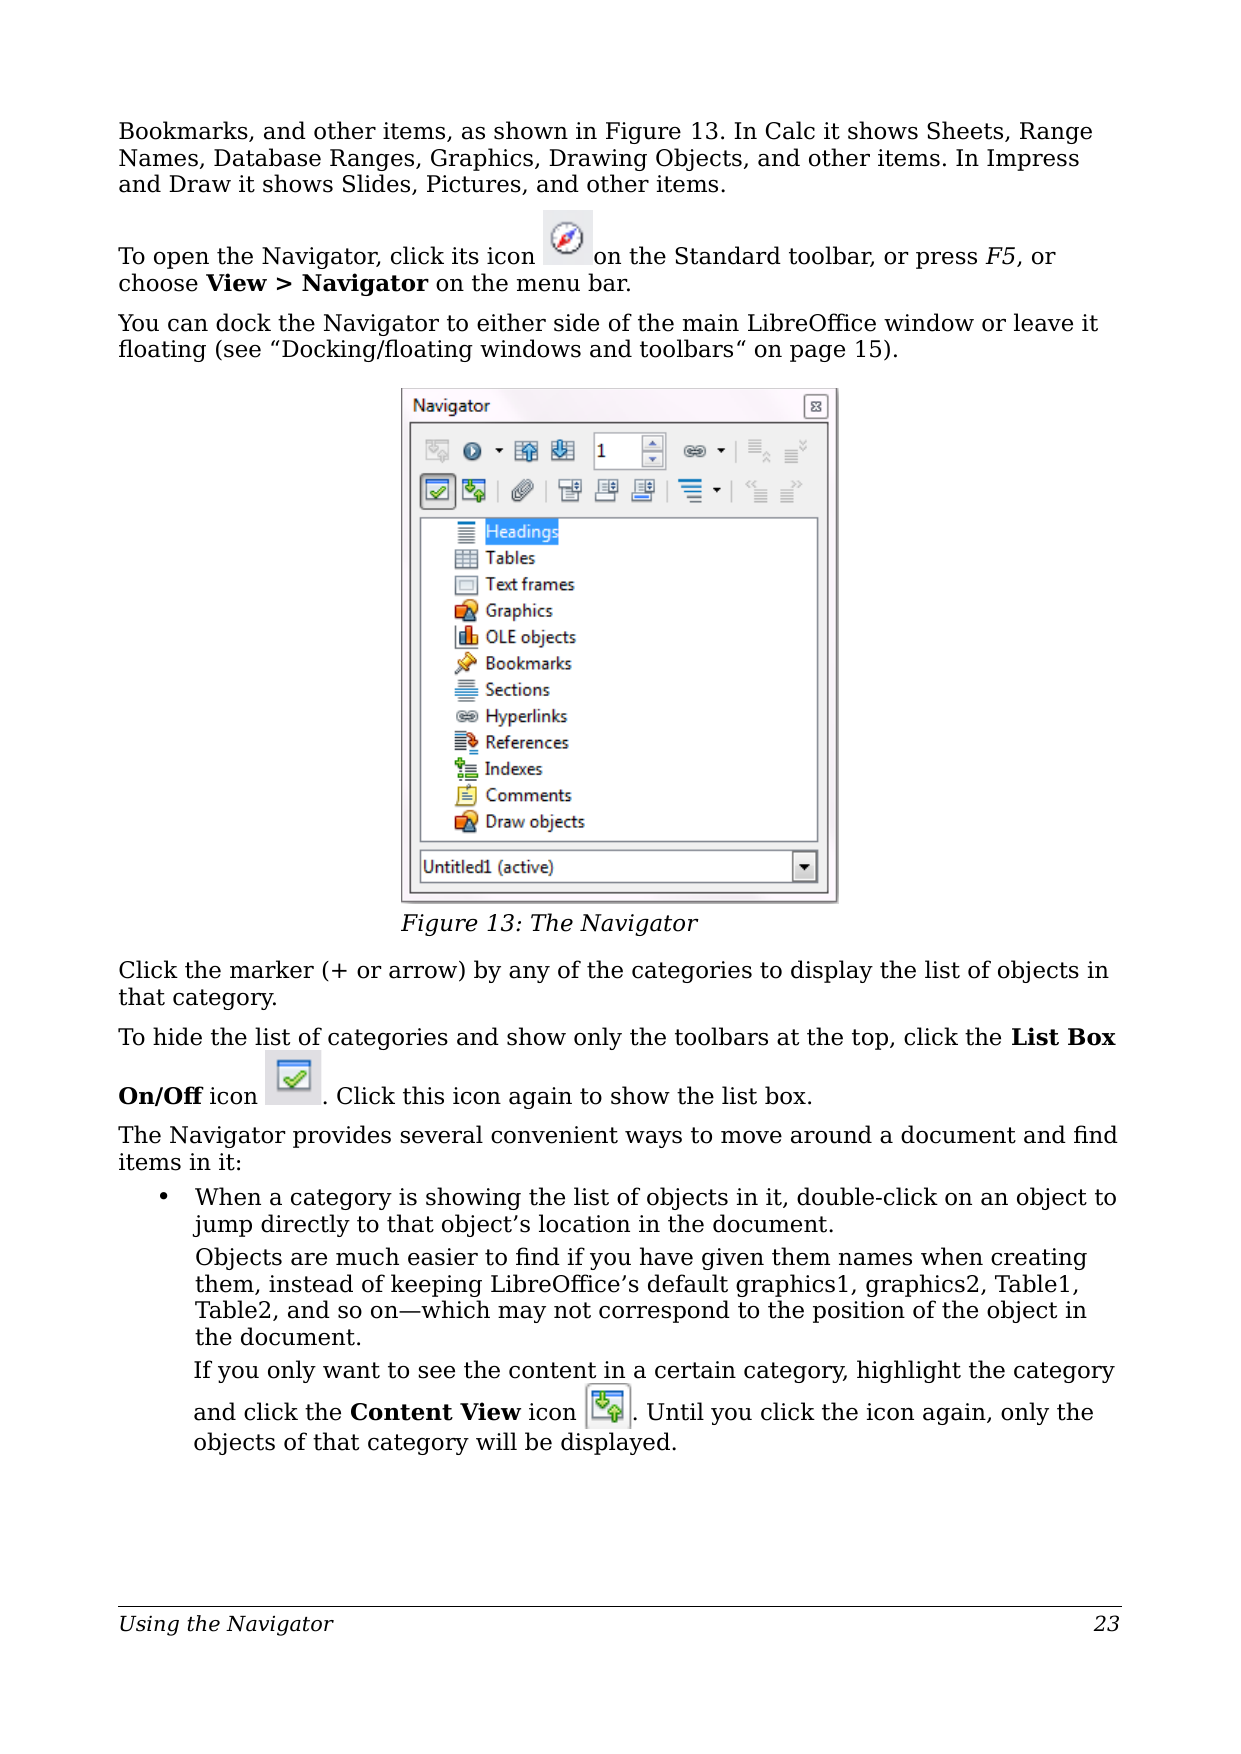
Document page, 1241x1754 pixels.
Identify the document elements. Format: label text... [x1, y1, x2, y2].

picture [543, 210, 593, 265]
text You can dock the Navigator to either side of the main LibreOffice window or leave it floating (see “Docking/floating windows and toolbars“ on page 14). [118, 310, 1122, 363]
text To open the Navigator, click its icon on the Standard toolbar, or press F5, or choose View > Navigator on the menu bar. [118, 211, 1122, 297]
text To hide the list of categories and show only the toolbars at the top, click the List Box On/Off icon . Click this icon again to show the list box. [118, 1023, 1122, 1110]
picture [584, 1383, 632, 1429]
picture [401, 388, 839, 904]
list The Navigator provides several convenient ways to move around a document and find items in it: [118, 1122, 1122, 1176]
list Objects are much easier to find if you have given them names when creating them, instead of keeping LibreOffice’s default graphics1, graphics2, Table1, Table2, and so on—which may not correspond to the position of the object in the document. [156, 1244, 1122, 1351]
picture [265, 1050, 322, 1105]
list If you only want to see the content in a certain category, highlight the category and click the Content View icon . Until you click the icon again, only the objects of that category will be displayed. [193, 1357, 1122, 1455]
text Click the marker (+ or arrow) by any of the categories to display the list of objects in that category. [118, 957, 1122, 1011]
list When a category is showing the list of objects in it, double-click on an object to jump directly to that object’s location in the document. [156, 1182, 1122, 1238]
text Figure 13: The Navigator [401, 910, 839, 937]
text Bookmarks, and other items, as shown in Figure 13. In Calc it shows Sheets, Range Names, Database Ranges, Graphics, Drawing Objects, and other items. In Impress and Draw it shows Slides, Pictures, and other items. [118, 118, 1122, 198]
